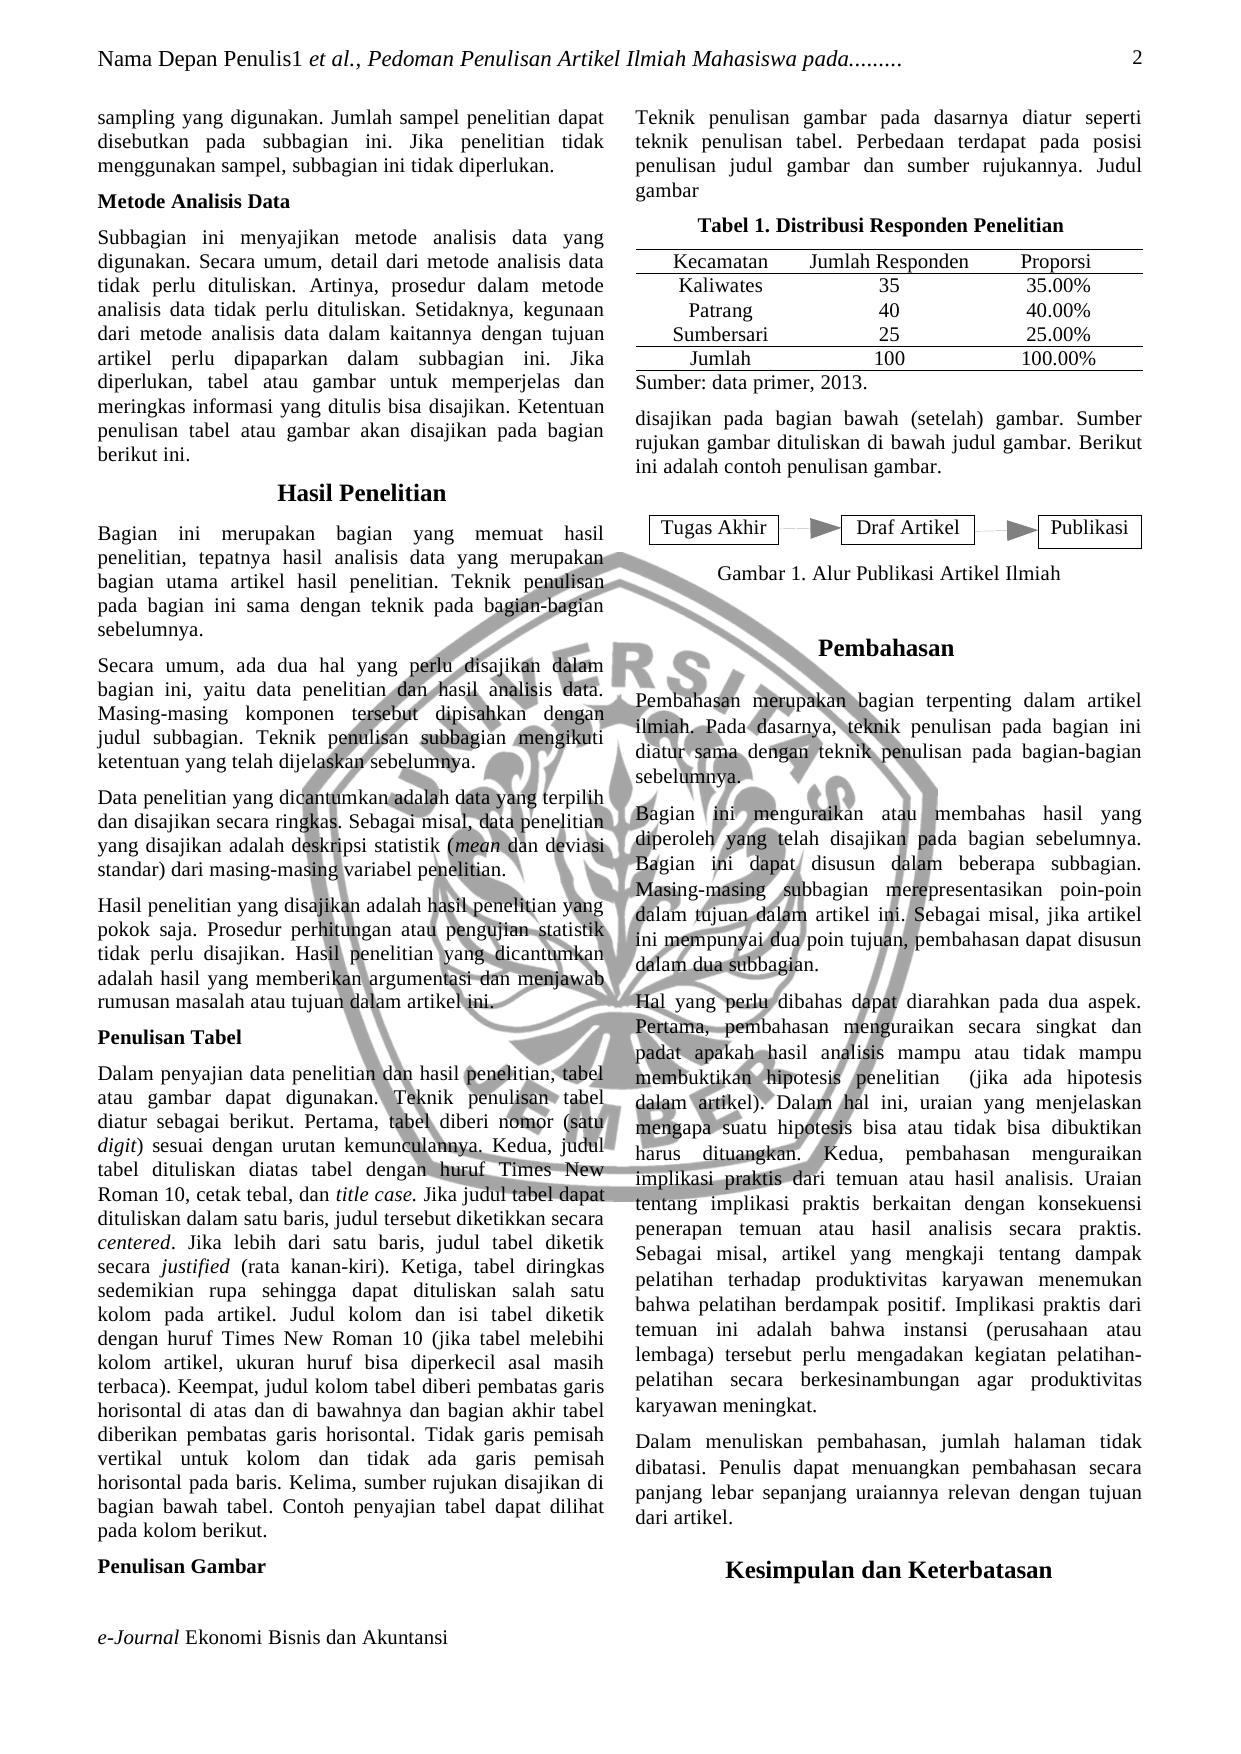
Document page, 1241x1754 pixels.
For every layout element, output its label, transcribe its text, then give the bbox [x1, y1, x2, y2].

text Bagian ini merupakan bagian yang memuat hasil penelitian, tepatnya hasil analisis data yang merupakan bagian utama artikel hasil penelitian. Teknik penulisan pada bagian ini sama dengan teknik pada bagian-bagian sebelumnya. [97, 521, 605, 641]
text sampling yang digunakan. Jumlah sampel penelitian dapat disebutkan pada subbagian ini. Jika penelitian tidak menggunakan sampel, subbagian ini tidak diperlukan. [97, 105, 605, 177]
text Pembahasan merupakan bagian terpenting dalam artikel ilmiah. Pada dasarnya, teknik penulisan pada bagian ini diatur sama dengan teknik penulisan pada bagian-bagian sebelumnya. [635, 688, 1143, 788]
table_cell 100 [805, 347, 974, 370]
table_cell Patrang [636, 298, 804, 321]
text Hasil penelitian yang disajikan adalah hasil penelitian yang pokok saja. Prosedur perhitungan atau pengujian statistik tidak perlu disajikan. Hasil penelitian yang dicantumkan adalah hasil yang memberikan argumentasi dan menjawab rumusan masalah atau tujuan dalam artikel ini. [97, 893, 605, 1013]
picture [842, 516, 974, 544]
table_cell 35,00% [974, 274, 1143, 297]
text Penulisan Gambar [97, 1554, 605, 1578]
text Pembahasan [635, 633, 1143, 662]
text Dalam penyajian data penelitian dan hasil penelitian, tabel atau gambar dapat digunakan. Teknik penulisan tabel diatur sebagai berikut. Pertama, tabel diberi nomor (satu digit) sesuai dengan urutan kemunculannya. Kedua, judul tabel dituliskan diatas tabel dengan huruf Times New Roman 10, cetak tebal, dan title case. Jika judul tabel dapat dituliskan dalam satu baris, judul tersebut diketikkan secara centered. Jika lebih dari satu baris, judul tabel diketik secara justified (rata kanan-kiri). Ketiga, tabel diringkas sedemikian rupa sehingga dapat dituliskan salah satu kolom pada artikel. Judul kolom dan isi tabel diketik dengan huruf Times New Roman 10 (jika tabel melebihi kolom artikel, ukuran huruf bisa diperkecil asal masih terbaca). Keempat, judul kolom tabel diberi pembatas garis horisontal di atas dan di bawahnya dan bagian akhir tabel diberikan pembatas garis horisontal. Tidak garis pemisah vertikal untuk kolom dan tidak ada garis pemisah horisontal pada baris. Kelima, sumber rujukan disajikan di bagian bawah tabel. Contoh penyajian tabel dapat dilihat pada kolom berikut. [97, 1061, 605, 1542]
text Teknik penulisan gambar pada dasarnya diatur seperti teknik penulisan tabel. Perbedaan terdapat pada posisi penulisan judul gambar dan sumber rujukannya. Judul gambar [635, 105, 1143, 201]
table_cell 40 [805, 298, 974, 321]
table_cell Sumbersari [636, 321, 804, 346]
text disajikan pada bagian bawah (setelah) gambar. Sumber rujukan gambar dituliskan di bawah judul gambar. Berikut ini adalah contoh penulisan gambar. [635, 406, 1143, 478]
text Metode Analisis Data [97, 189, 605, 213]
text Dalam menuliskan pembahasan, jumlah halaman tidak dibatasi. Penulis dapat menuangkan pembahasan secara panjang lebar sepanjang uraiannya relevan dengan tujuan dari artikel. [635, 1429, 1143, 1529]
table_cell 100,00% [974, 347, 1143, 370]
text Bagian ini menguraikan atau membahas hasil yang diperoleh yang telah disajikan pada bagian sebelumnya. Bagian ini dapat disusun dalam beberapa subbagian. Masing-masing subbagian merepresentasikan poin-poin dalam tujuan dalam artikel ini. Sebagai misal, jika artikel ini mempunyai dua poin tujuan, pembahasan dapat disusun dalam dua subbagian. [635, 801, 1143, 976]
table_cell 35 [805, 274, 974, 297]
text Hal yang perlu dibahas dapat diarahkan pada dua aspek. Pertama, pembahasan menguraikan secara singkat dan padat apakah hasil analisis mampu atau tidak mampu membuktikan hipotesis penelitian (jika ada hipotesis dalam artikel). Dalam hal ini, uraian yang menjelaskan mengapa suatu hipotesis bisa atau tidak bisa dibuktikan harus dituangkan. Kedua, pembahasan menguraikan implikasi praktis dari temuan atau hasil analisis. Uraian tentang implikasi praktis berkaitan dengan konsekuensi penerapan temuan atau hasil analisis secara praktis. Sebagai misal, artikel yang mengkaji tentang dampak pelatihan terhadap produktivitas karyawan menemukan bahwa pelatihan berdampak positif. Implikasi praktis dari temuan ini adalah bahwa instansi (perusahaan atau lembaga) tersebut perlu mengadakan kegiatan pelatihan-pelatihan secara berkesinambungan agar produktivitas karyawan meningkat. [635, 989, 1143, 1416]
text Kesimpulan dan Keterbatasan [635, 1555, 1143, 1584]
table_header Kecamatan [636, 250, 804, 273]
picture [650, 516, 778, 544]
table_cell Jumlah [636, 347, 804, 370]
table_header Proporsi [974, 250, 1143, 273]
table_cell 25,00% [974, 321, 1143, 346]
text Hasil Penelitian [97, 477, 605, 506]
text Data penelitian yang dicantumkan adalah data yang terpilih dan disajikan secara ringkas. Sebagai misal, data penelitian yang disajikan adalah deskripsi statistik (mean dan deviasi standar) dari masing-masing variabel penelitian. [97, 785, 605, 881]
text Tabel 1. Distribusi Responden Penelitian [635, 213, 1143, 237]
text Subbagian ini menyajikan metode analisis data yang digunakan. Secara umum, detail dari metode analisis data tidak perlu dituliskan. Artinya, prosedur dalam metode analisis data tidak perlu dituliskan. Setidaknya, kegunaan dari metode analisis data dalam kaitannya dengan tujuan artikel perlu dipaparkan dalam subbagian ini. Jika diperlukan, tabel atau gambar untuk memperjelas dan meringkas informasi yang ditulis bisa disajikan. Ketentuan penulisan tabel atau gambar akan disajikan pada bagian berikut ini. [97, 225, 605, 466]
table_cell Kaliwates [636, 274, 804, 297]
text Gambar 1. Alur Publikasi Artikel Ilmiah [635, 561, 1143, 585]
table_cell 25 [805, 321, 974, 346]
text Sumber: data primer, 2013. [635, 370, 1143, 394]
table_header Jumlah Responden [805, 250, 974, 273]
text Secara umum, ada dua hal yang perlu disajikan dalam bagian ini, yaitu data penelitian dan hasil analisis data. Masing-masing komponen tersebut dipisahkan dengan judul subbagian. Teknik penulisan subbagian mengikuti ketentuan yang telah dijelaskan sebelumnya. [97, 653, 605, 773]
picture [229, 477, 1011, 1277]
table_cell 40,00% [974, 298, 1143, 321]
text Penulisan Tabel [97, 1025, 605, 1049]
